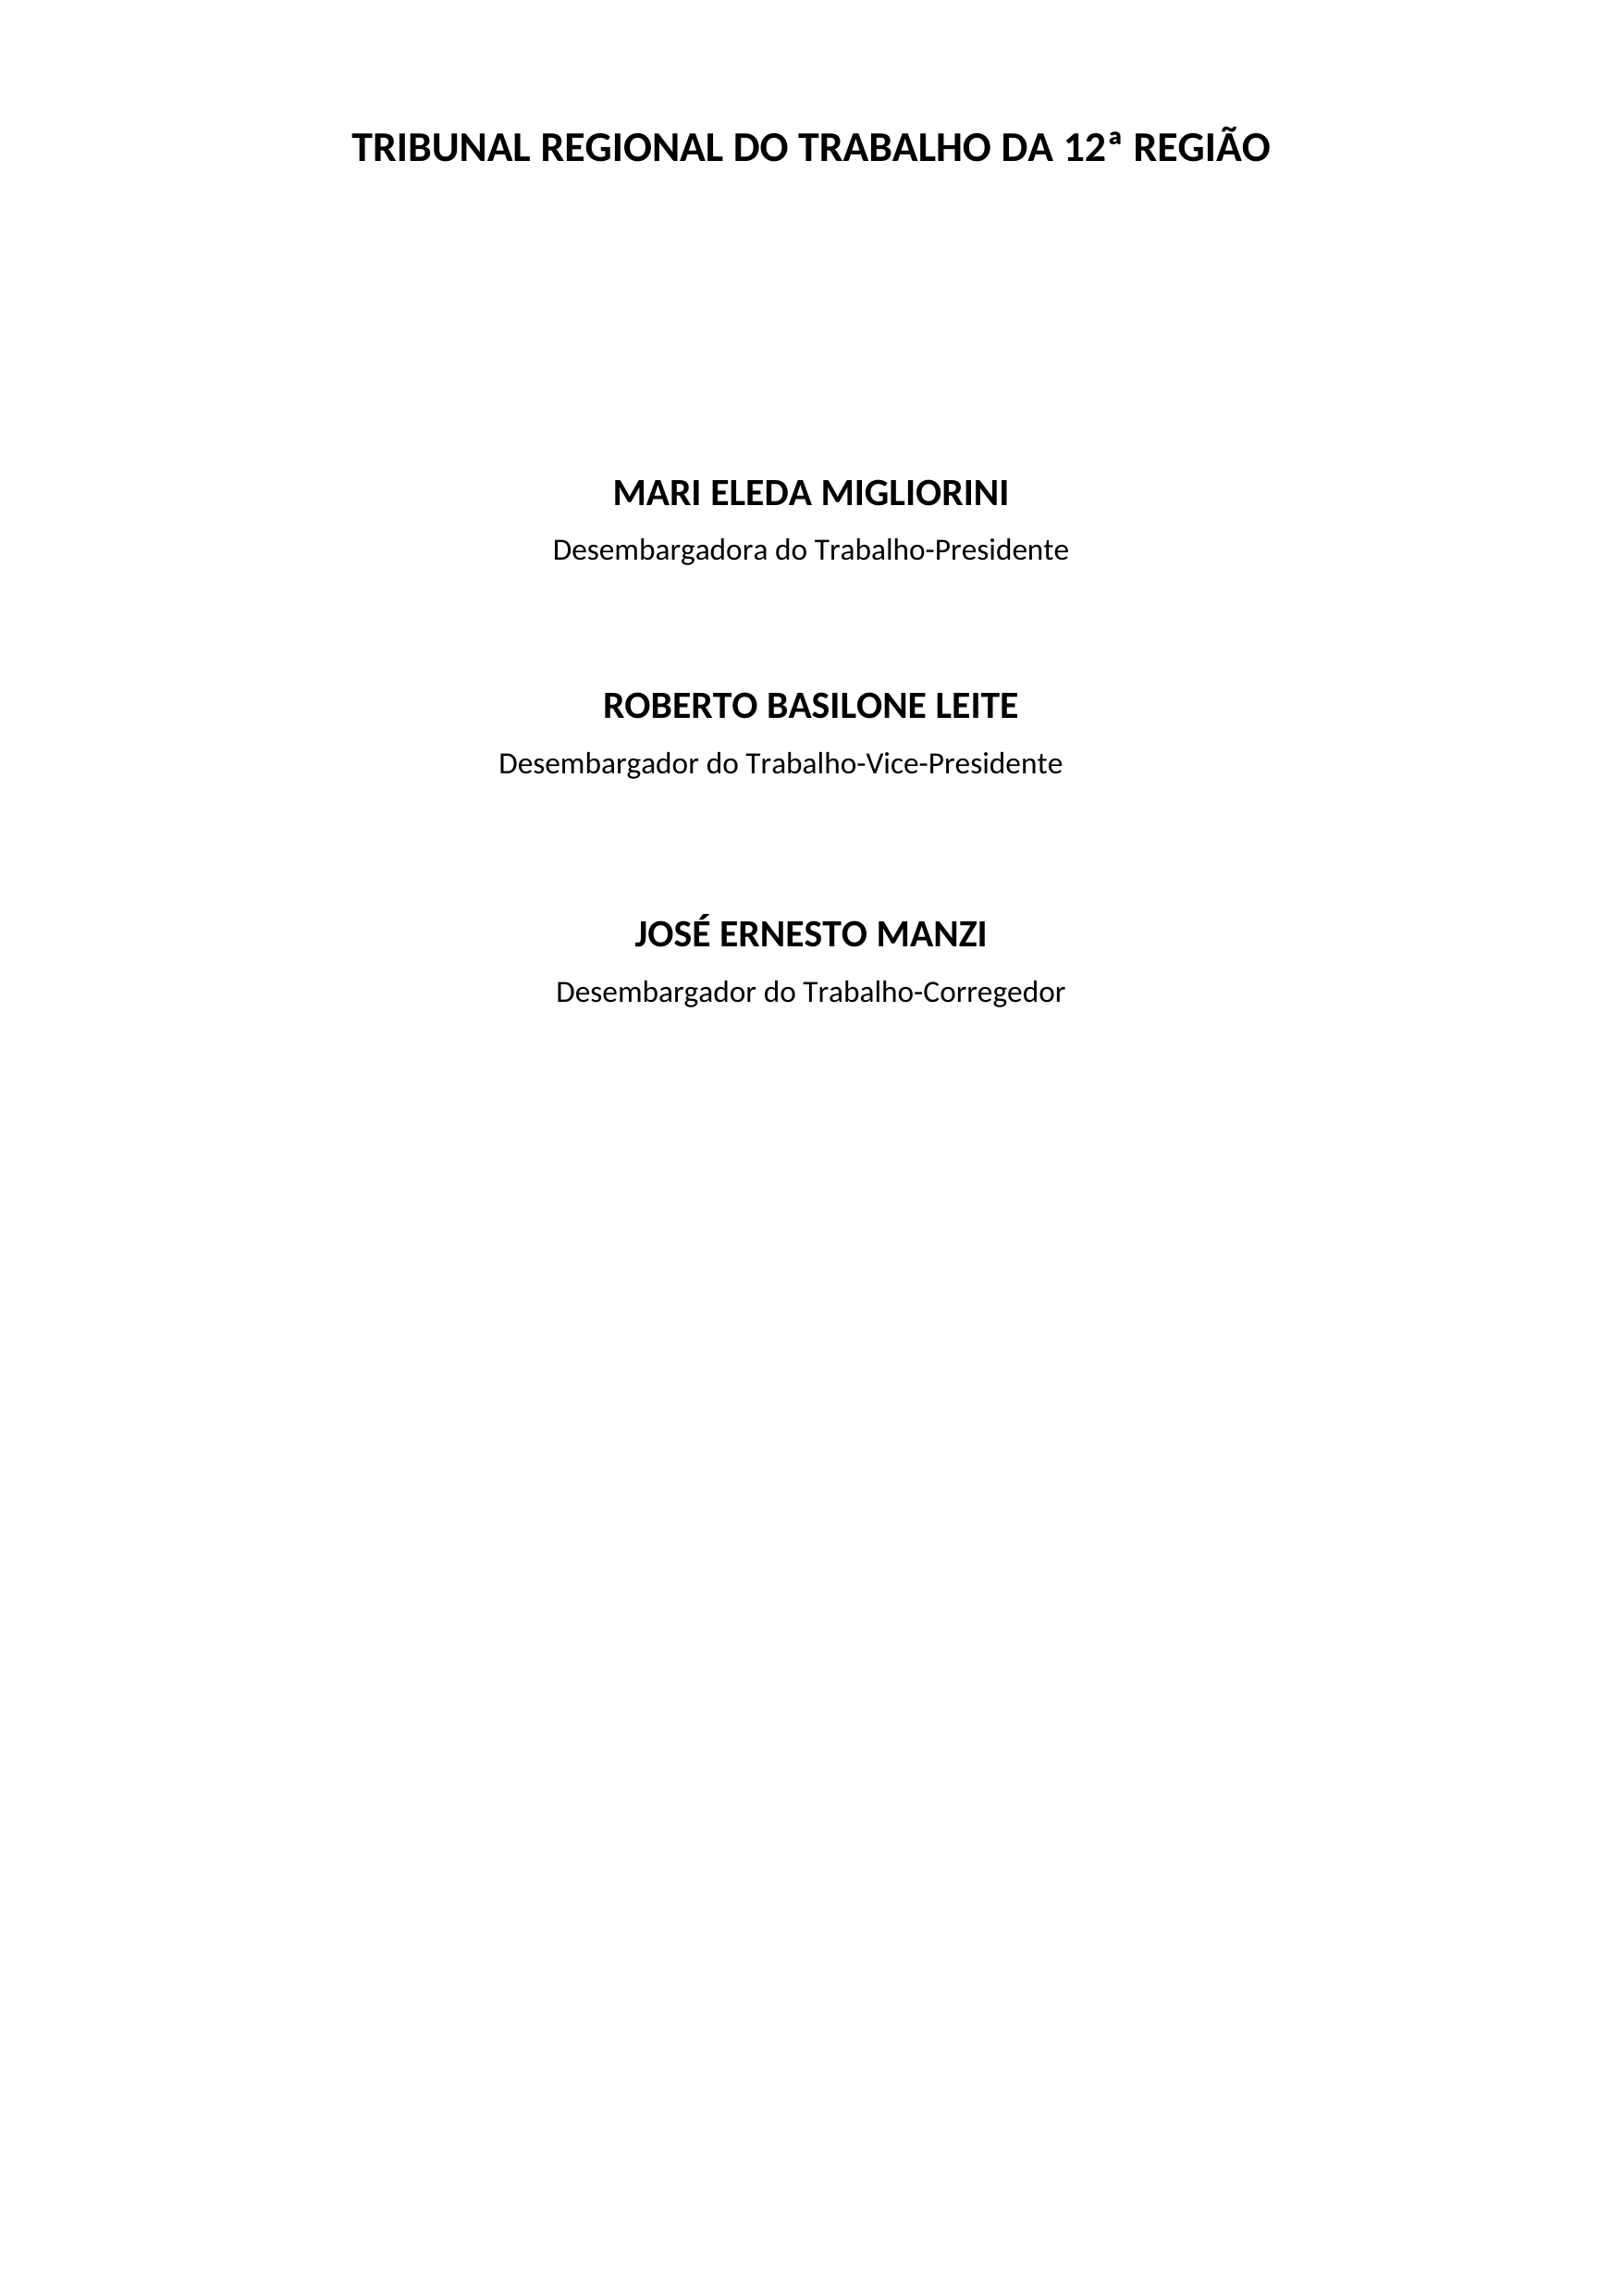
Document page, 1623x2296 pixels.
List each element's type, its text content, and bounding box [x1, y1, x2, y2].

subtitle ROBERTO BASILONE LEITE [435, 681, 1187, 728]
text Desembargadora do Trabalho-Presidente [435, 530, 1187, 568]
subtitle JOSÉ ERNESTO MANZI [633, 909, 989, 957]
subtitle MARI ELEDA MIGLIORINI [435, 468, 1187, 515]
text Desembargador do Trabalho-Corregedor [435, 972, 1187, 1009]
text TRIBUNAL REGIONAL DO TRABALHO DA 12ª REGIÃO [332, 121, 1290, 172]
text Desembargador do Trabalho-Vice-Presidente [498, 744, 1535, 781]
